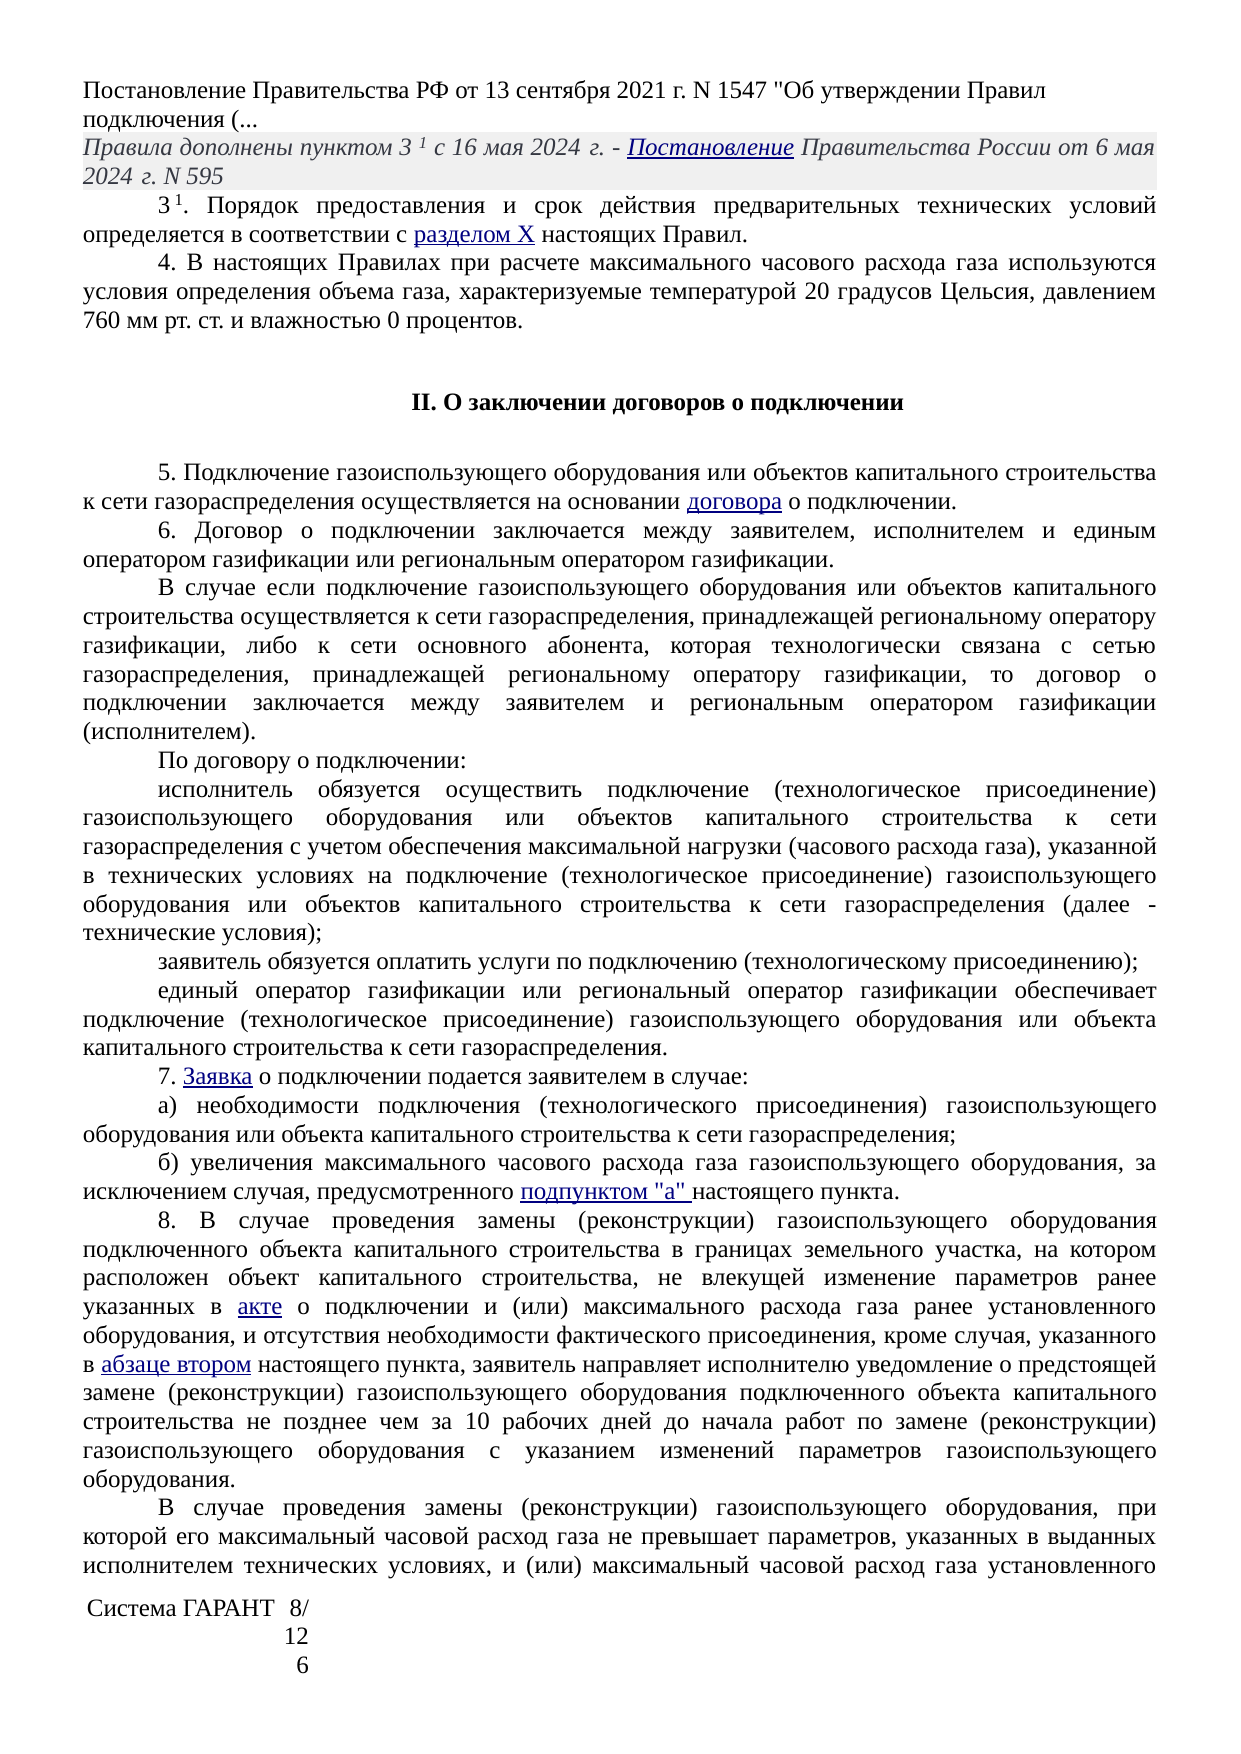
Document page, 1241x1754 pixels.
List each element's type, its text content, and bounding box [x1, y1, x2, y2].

text а) необходимости подключения (технологического присоединения) газоиспользующего оборудования или объекта капитального строительства к сети газораспределения; [83, 1090, 1157, 1147]
subtitle II. О заключении договоров о подключении [83, 387, 1157, 416]
text 6. Договор о подключении заключается между заявителем, исполнителем и единым оператором газификации или региональным оператором газификации. [83, 515, 1157, 572]
text В случае если подключение газоиспользующего оборудования или объектов капитального строительства осуществляется к сети газораспределения, принадлежащей региональному оператору газификации, либо к сети основного абонента, которая технологически связана с сетью газораспределения, принадлежащей региональному оператору газификации, то договор о подключении заключается между заявителем и региональным оператором газификации (исполнителем). [83, 572, 1157, 745]
text 4. В настоящих Правилах при расчете максимального часового расхода газа используются условия определения объема газа, характеризуемые температурой 20 градусов Цельсия, давлением 760 мм рт. ст. и влажностью 0 процентов. [83, 247, 1157, 334]
text 5. Подключение газоиспользующего оборудования или объектов капитального строительства к сети газораспределения осуществляется на основании договора о подключении. [83, 457, 1157, 515]
text 8. В случае проведения замены (реконструкции) газоиспользующего оборудования подключенного объекта капитального строительства в границах земельного участка, на котором расположен объект капитального строительства, не влекущей изменение параметров ранее указанных в акте о подключении и (или) максимального расхода газа ранее установленного оборудования, и отсутствия необходимости фактического присоединения, кроме случая, указанного в абзаце втором настоящего пункта, заявитель направляет исполнителю уведомление о предстоящей замене (реконструкции) газоиспользующего оборудования подключенного объекта капитального строительства не позднее чем за 10 рабочих дней до начала работ по замене (реконструкции) газоиспользующего оборудования с указанием изменений параметров газоиспользующего оборудования. [83, 1205, 1157, 1492]
text 7. Заявка о подключении подается заявителем в случае: [83, 1061, 1157, 1090]
text заявитель обязуется оплатить услуги по подключению (технологическому присоединению); [83, 946, 1157, 975]
text исполнитель обязуется осуществить подключение (технологическое присоединение) газоиспользующего оборудования или объектов капитального строительства к сети газораспределения с учетом обеспечения максимальной нагрузки (часового расхода газа), указанной в технических условиях на подключение (технологическое присоединение) газоиспользующего оборудования или объектов капитального строительства к сети газораспределения (далее - технические условия); [83, 774, 1157, 946]
text 3 1. Порядок предоставления и срок действия предварительных технических условий определяется в соответствии с разделом Х настоящих Правил. [83, 190, 1157, 247]
text По договору о подключении: [83, 745, 1157, 774]
text Правила дополнены пунктом 3 1 с 16 мая 2024 г. - Постановление Правительства России от 6 мая 2024 г. N 595 [226, 161, 1157, 190]
text единый оператор газификации или региональный оператор газификации обеспечивает подключение (технологическое присоединение) газоиспользующего оборудования или объекта капитального строительства к сети газораспределения. [83, 975, 1157, 1061]
text В случае проведения замены (реконструкции) газоиспользующего оборудования, при которой его максимальный часовой расход газа не превышает параметров, указанных в выданных исполнителем технических условиях, и (или) максимальный часовой расход газа установленного [83, 1492, 1157, 1579]
text б) увеличения максимального часового расхода газа газоиспользующего оборудования, за исключением случая, предусмотренного подпунктом "а" настоящего пункта. [83, 1147, 1157, 1205]
